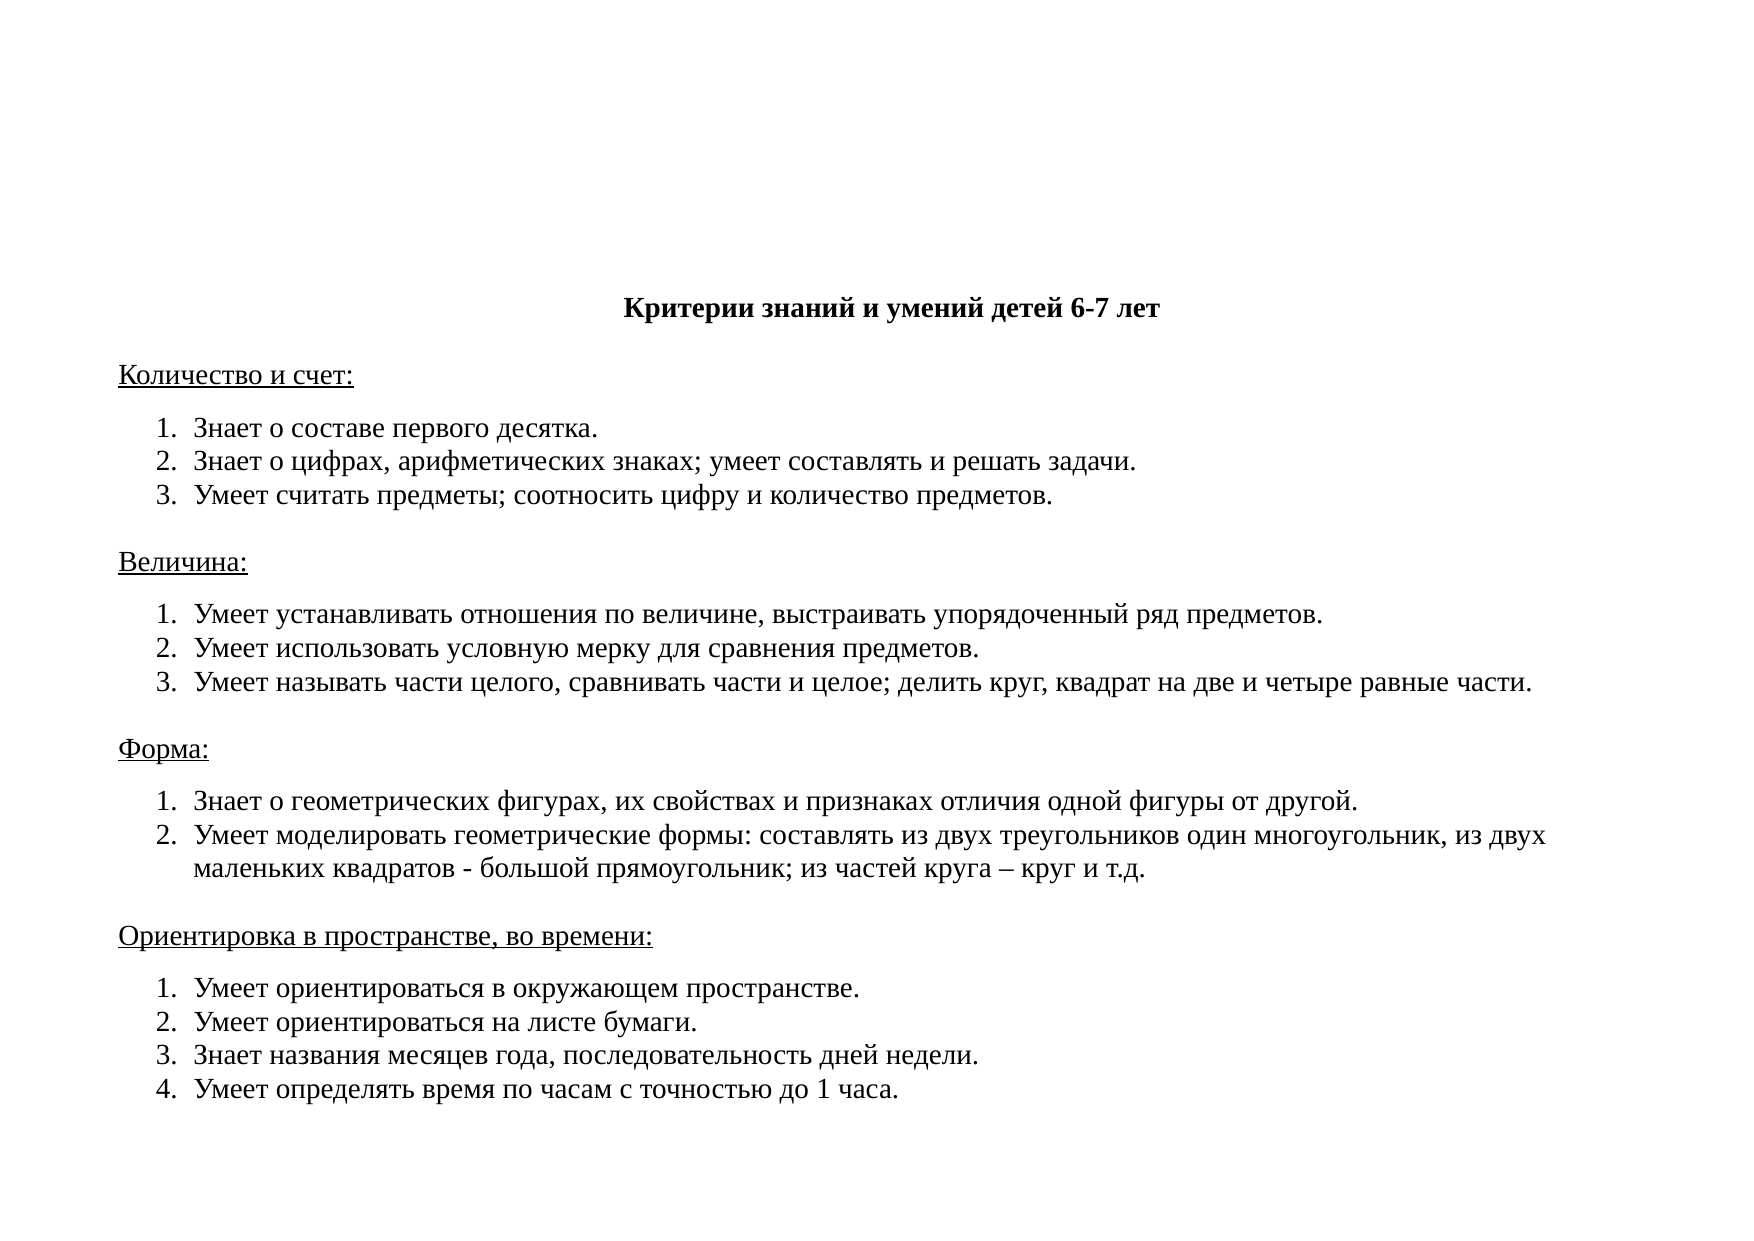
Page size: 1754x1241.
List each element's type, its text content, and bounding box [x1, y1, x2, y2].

list Умеет называть части целого, сравнивать части и целое; делить круг, квадрат на две и четыре равные части. [156, 664, 1665, 697]
list Умеет ориентироваться на листе бумаги. [156, 1004, 1665, 1037]
list Умеет определять время по часам с точностью до 1 часа. [156, 1071, 1665, 1104]
text Критерии знаний и умений детей 6-7 лет [118, 290, 1665, 323]
text Величина: [118, 544, 1665, 577]
list Умеет устанавливать отношения по величине, выстраивать упорядоченный ряд предметов. [156, 597, 1665, 630]
list Знает о геометрических фигурах, их свойствах и признаках отличия одной фигуры от другой. [156, 783, 1665, 817]
list Умеет считать предметы; соотносить цифру и количество предметов. [156, 477, 1665, 510]
list Знает названия месяцев года, последовательность дней недели. [156, 1037, 1665, 1071]
list Умеет моделировать геометрические формы: составлять из двух треугольников один многоугольник, из двух маленьких квадратов - большой прямоугольник; из частей круга – круг и т.д. [156, 817, 1665, 884]
list Знает о составе первого десятка. [156, 410, 1665, 443]
text Количество и счет: [118, 357, 1665, 391]
list Умеет ориентироваться в окружающем пространстве. [156, 970, 1665, 1004]
list Умеет использовать условную мерку для сравнения предметов. [156, 630, 1665, 664]
text Форма: [118, 731, 1665, 764]
text Ориентировка в пространстве, во времени: [118, 918, 1665, 951]
list Знает о цифрах, арифметических знаках; умеет составлять и решать задачи. [156, 443, 1665, 477]
